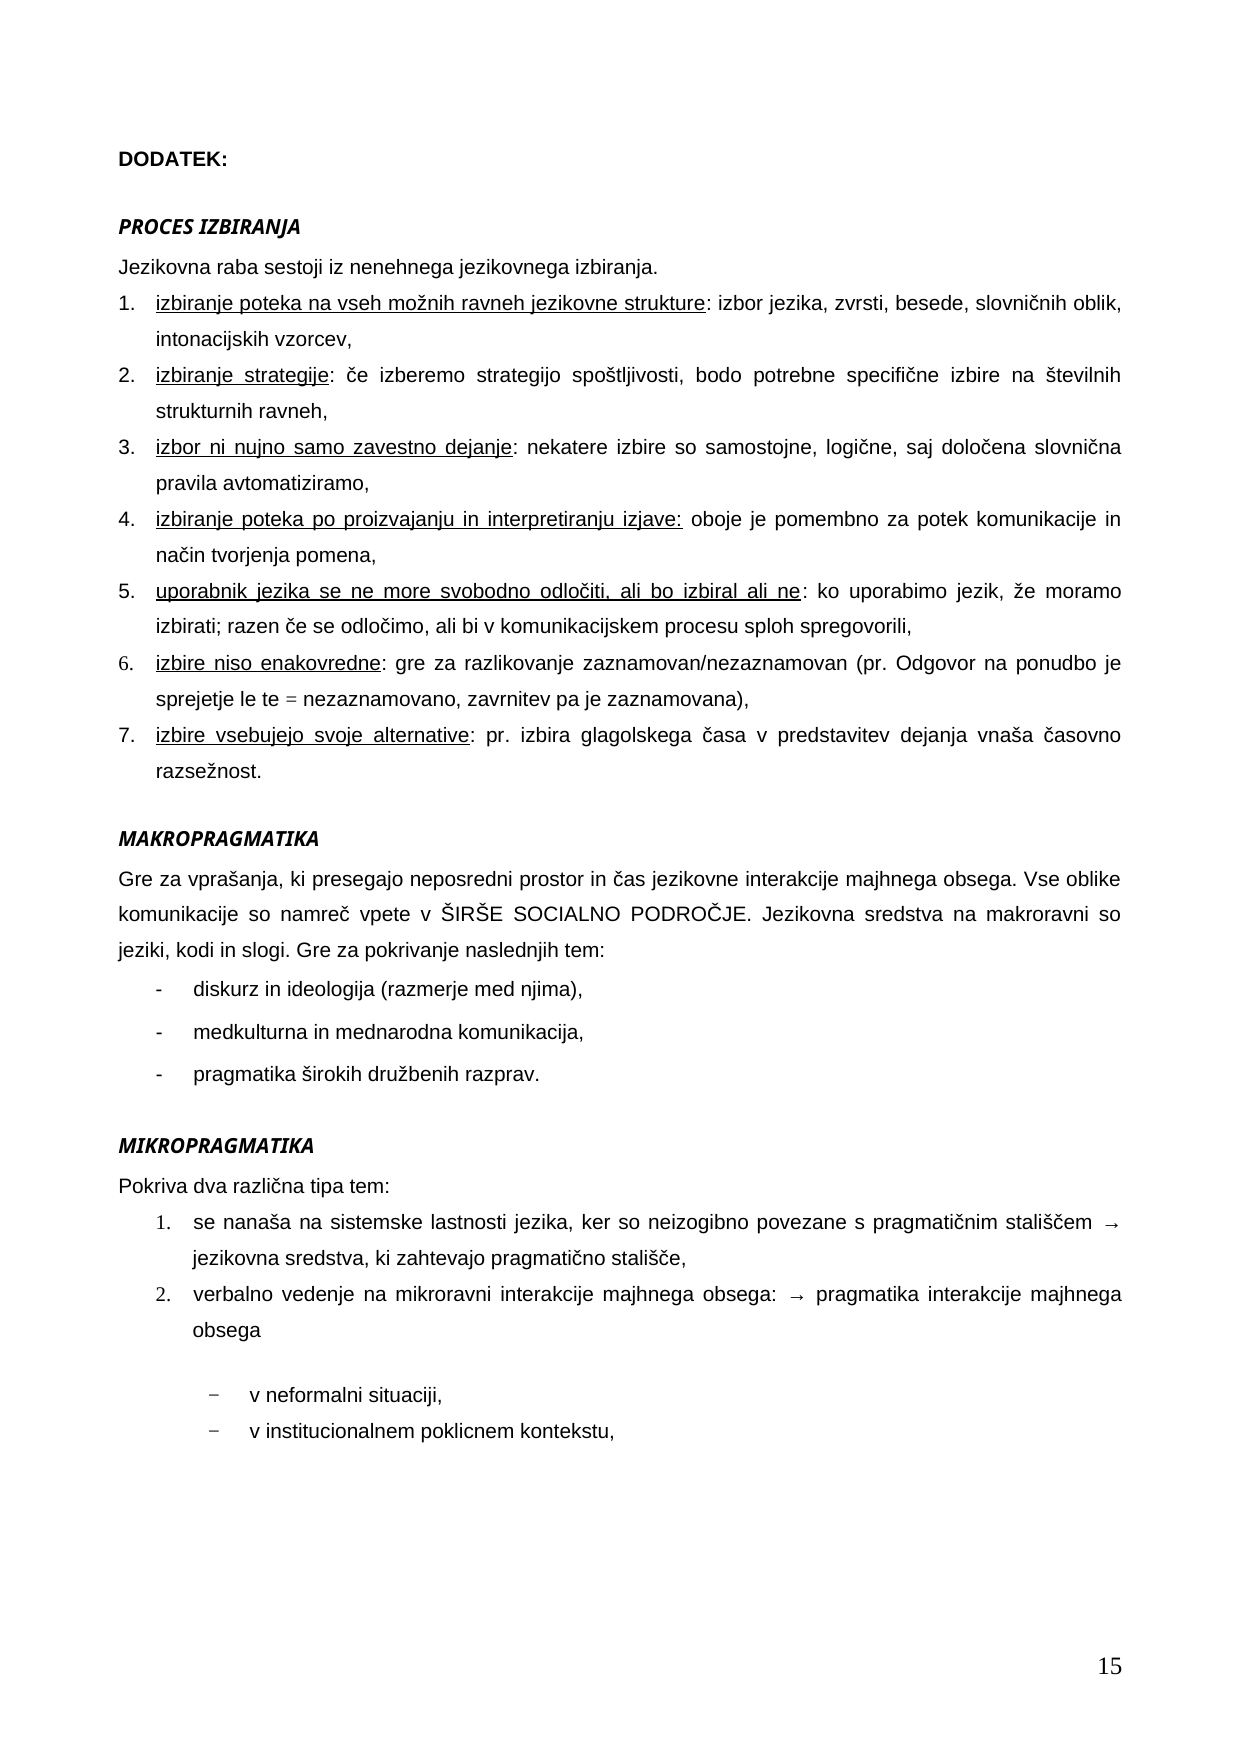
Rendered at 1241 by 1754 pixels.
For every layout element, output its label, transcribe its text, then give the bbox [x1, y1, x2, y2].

text Jezikovna raba sestoji iz nenehnega jezikovnega izbiranja. [118, 255, 1122, 279]
list uporabnik jezika se ne more svobodno odločiti, ali bo izbiral ali ne: ko uporabimo jezik, že moramo izbirati; razen če se odločimo, ali bi v komunikacijskem procesu sploh spregovorili, [118, 578, 1122, 638]
text DODATEK: [118, 147, 1122, 171]
list izbire vsebujejo svoje alternative: pr. izbira glagolskega časa v predstavitev dejanja vnaša časovno razsežnost. [118, 723, 1122, 783]
list diskurz in ideologija (razmerje med njima), [155, 974, 1122, 1003]
text PROCES IZBIRANJA [118, 212, 1122, 241]
list v institucionalnem poklicnem kontekstu, [208, 1419, 1122, 1443]
list izbiranje poteka na vseh možnih ravneh jezikovne strukture: izbor jezika, zvrsti, besede, slovničnih oblik, intonacijskih vzorcev, [118, 291, 1122, 351]
list pragmatika širokih družbenih razprav. [156, 1059, 1122, 1088]
list v neformalni situaciji, [208, 1383, 1122, 1407]
text Gre za vprašanja, ki presegajo neposredni prostor in čas jezikovne interakcije majhnega obsega. Vse oblike komunikacije so namreč vpete v ŠIRŠE SOCIALNO PODROČJE. Jezikovna sredstva na makroravni so jeziki, kodi in slogi. Gre za pokrivanje naslednjih tem: [118, 866, 1122, 962]
text Pokriva dva različna tipa tem: [118, 1174, 1122, 1198]
list izbor ni nujno samo zavestno dejanje: nekatere izbire so samostojne, logične, saj določena slovnična pravila avtomatiziramo, [118, 435, 1122, 494]
list izbiranje poteka po proizvajanju in interpretiranju izjave: oboje je pomembno za potek komunikacije in način tvorjenja pomena, [118, 507, 1122, 566]
text MAKROPRAGMATIKA [118, 824, 1122, 852]
list medkulturna in mednarodna komunikacija, [156, 1017, 1122, 1045]
list izbire niso enakovredne: gre za razlikovanje zaznamovan/nezaznamovan (pr. Odgovor na ponudbo je sprejetje le te = nezaznamovano, zavrnitev pa je zaznamovana), [118, 650, 1122, 711]
list izbiranje strategije: če izberemo strategijo spoštljivosti, bodo potrebne specifične izbire na številnih strukturnih ravneh, [118, 363, 1122, 423]
list verbalno vedenje na mikroravni interakcije majhnega obsega: → pragmatika interakcije majhnega obsega [155, 1282, 1122, 1342]
list se nanaša na sistemske lastnosti jezika, ker so neizogibno povezane s pragmatičnim stališčem → jezikovna sredstva, ki zahtevajo pragmatično stališče, [155, 1210, 1122, 1270]
text MIKROPRAGMATIKA [118, 1131, 1122, 1159]
